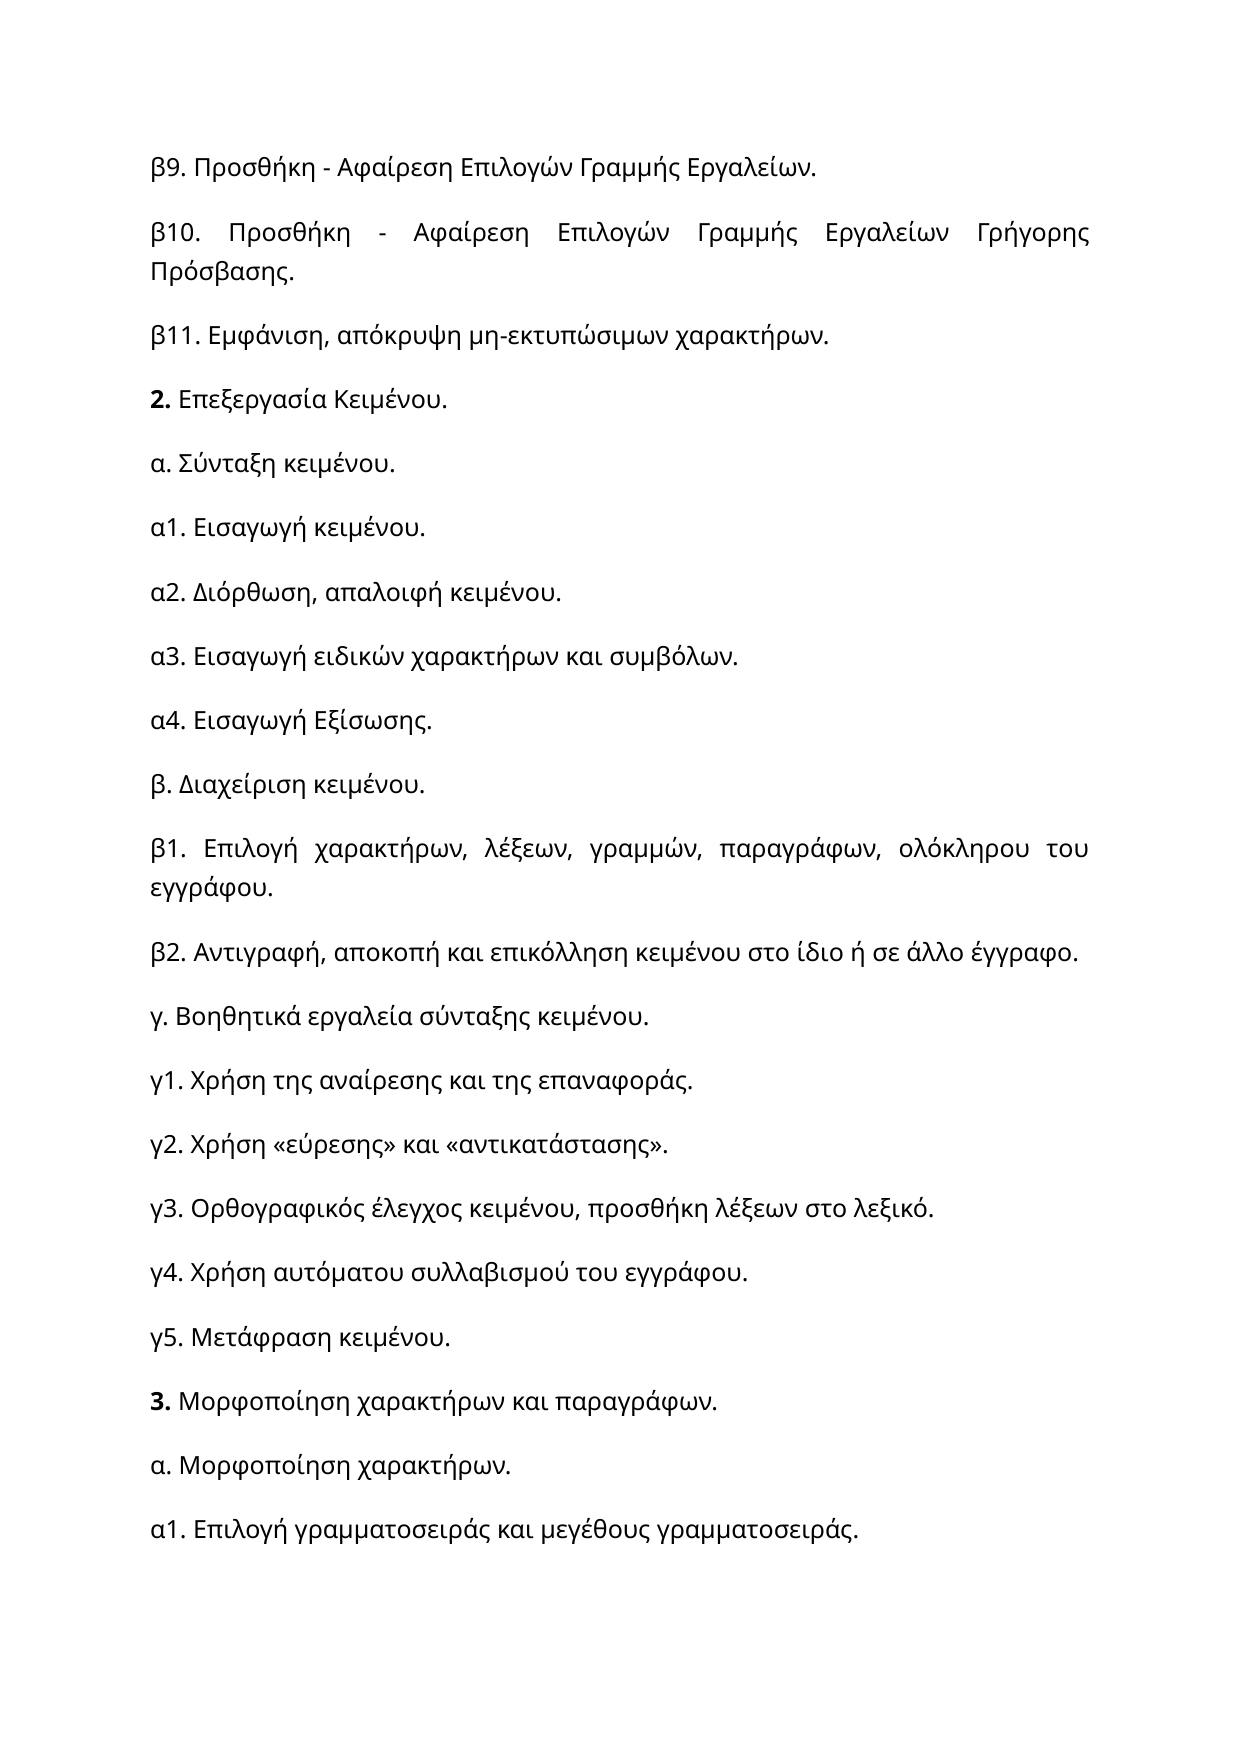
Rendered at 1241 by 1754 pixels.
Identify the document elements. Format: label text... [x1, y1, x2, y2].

text β. Διαχείριση κειμένου. [150, 767, 1090, 801]
text γ4. Χρήση αυτόματου συλλαβισμού του εγγράφου. [150, 1255, 1090, 1289]
text β11. Εμφάνιση, απόκρυψη μη-εκτυπώσιμων χαρακτήρων. [150, 317, 1090, 352]
text α1. Επιλογή γραμματοσειράς και μεγέθους γραμματοσειράς. [150, 1512, 1090, 1546]
text γ1. Χρήση της αναίρεσης και της επαναφοράς. [150, 1062, 1090, 1097]
text 3. Μορφοποίηση χαρακτήρων και παραγράφων. [150, 1383, 1090, 1417]
text β2. Αντιγραφή, αποκοπή και επικόλληση κειμένου στο ίδιο ή σε άλλο έγγραφο. [150, 934, 1090, 968]
text 2. Επεξεργασία Κειμένου. [150, 382, 1090, 416]
text γ2. Χρήση «εύρεσης» και «αντικατάστασης». [150, 1127, 1090, 1161]
text α. Μορφοποίηση χαρακτήρων. [150, 1447, 1090, 1482]
text γ. Βοηθητικά εργαλεία σύνταξης κειμένου. [150, 998, 1090, 1032]
text α2. Διόρθωση, απαλοιφή κειμένου. [150, 574, 1090, 608]
text γ5. Μετάφραση κειμένου. [150, 1319, 1090, 1353]
text α3. Εισαγωγή ειδικών χαρακτήρων και συμβόλων. [150, 638, 1090, 672]
text α1. Εισαγωγή κειμένου. [150, 510, 1090, 544]
text β1. Επιλογή χαρακτήρων, λέξεων, γραμμών, παραγράφων, ολόκληρου του εγγράφου. [150, 831, 1090, 904]
text β10. Προσθήκη - Αφαίρεση Επιλογών Γραμμής Εργαλείων Γρήγορης Πρόσβασης. [150, 214, 1090, 287]
text γ3. Ορθογραφικός έλεγχος κειμένου, προσθήκη λέξεων στο λεξικό. [150, 1191, 1090, 1225]
text α4. Εισαγωγή Εξίσωσης. [150, 702, 1090, 737]
text α. Σύνταξη κειμένου. [150, 446, 1090, 480]
text β9. Προσθήκη - Αφαίρεση Επιλογών Γραμμής Εργαλείων. [150, 150, 1090, 184]
